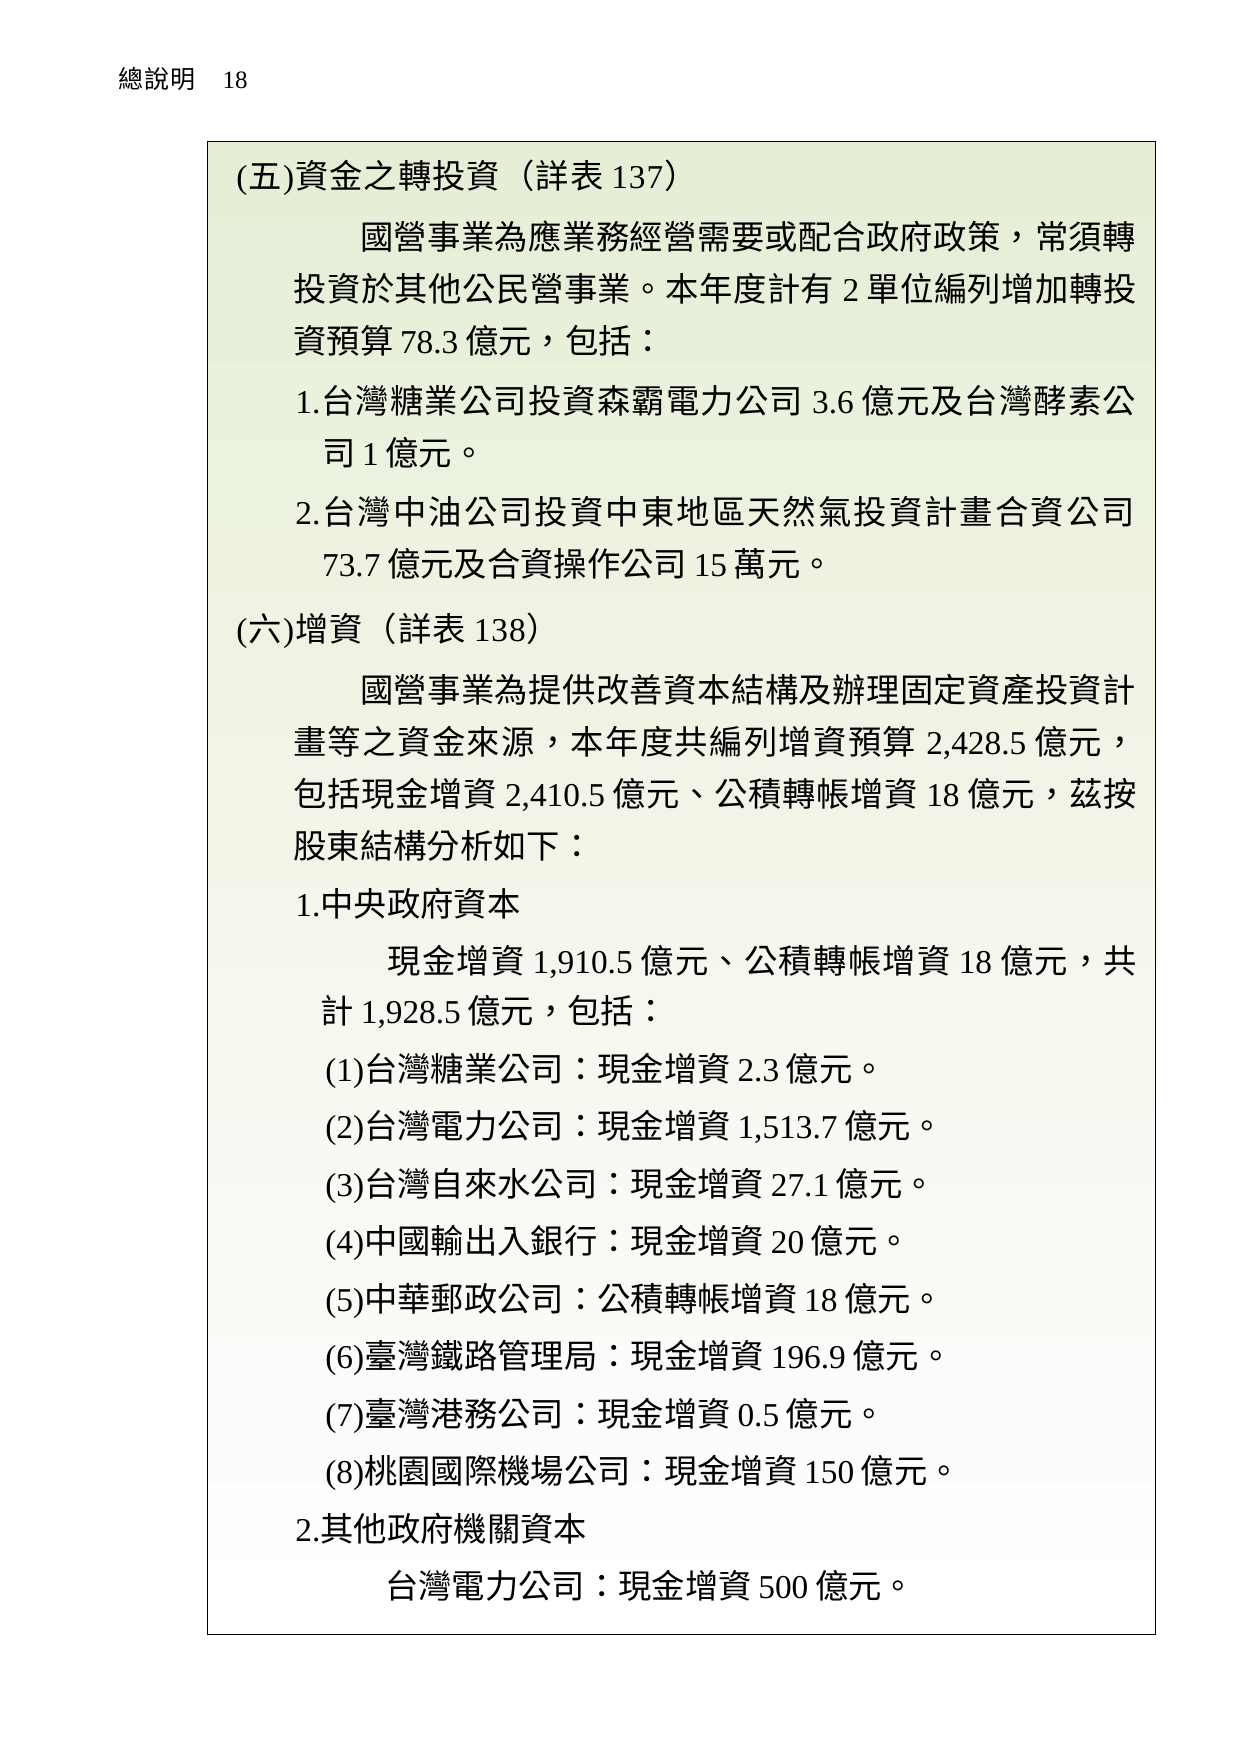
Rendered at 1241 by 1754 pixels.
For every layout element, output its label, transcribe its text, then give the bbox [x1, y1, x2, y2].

text (8)桃園國際機場公司：現金增資150億元。 [325, 1444, 1137, 1494]
text (4)中國輸出入銀行：現金增資20億元。 [325, 1214, 1137, 1264]
text (5)中華郵政公司：公積轉帳增資18億元。 [325, 1271, 1137, 1321]
text 國營事業為應業務經營需要或配合政府政策，常須轉投資於其他公民營事業。本年度計有2單位編列增加轉投資預算78.3億元，包括： [293, 208, 1137, 364]
text 現金增資1,910.5億元、公積轉帳增資18億元，共計1,928.5億元，包括： [321, 934, 1137, 1034]
text (2)台灣電力公司：現金增資1,513.7億元。 [325, 1099, 1137, 1149]
text 1.台灣糖業公司投資森霸電力公司3.6億元及台灣酵素公司1億元。 [295, 371, 1137, 476]
text 台灣電力公司：現金增資500億元。 [318, 1559, 1137, 1609]
text 國營事業為提供改善資本結構及辦理固定資產投資計畫等之資金來源，本年度共編列增資預算2,428.5億元，包括現金增資2,410.5億元、公積轉帳增資18億元，茲按股東結構分析如下： [293, 661, 1137, 869]
text 2.台灣中油公司投資中東地區天然氣投資計畫合資公司73.7億元及合資操作公司15萬元。 [295, 483, 1137, 587]
text (五)資金之轉投資（詳表137） [236, 142, 1137, 200]
text (7)臺灣港務公司：現金增資0.5億元。 [325, 1386, 1137, 1436]
text (六)增資（詳表138） [236, 595, 1137, 653]
text 2.其他政府機關資本 [295, 1501, 1137, 1551]
text (3)台灣自來水公司：現金增資27.1億元。 [325, 1156, 1137, 1206]
text (1)台灣糖業公司：現金增資2.3億元。 [325, 1041, 1137, 1091]
text 1.中央政府資本 [295, 876, 1137, 926]
text (6)臺灣鐵路管理局：現金增資196.9億元。 [325, 1329, 1137, 1379]
